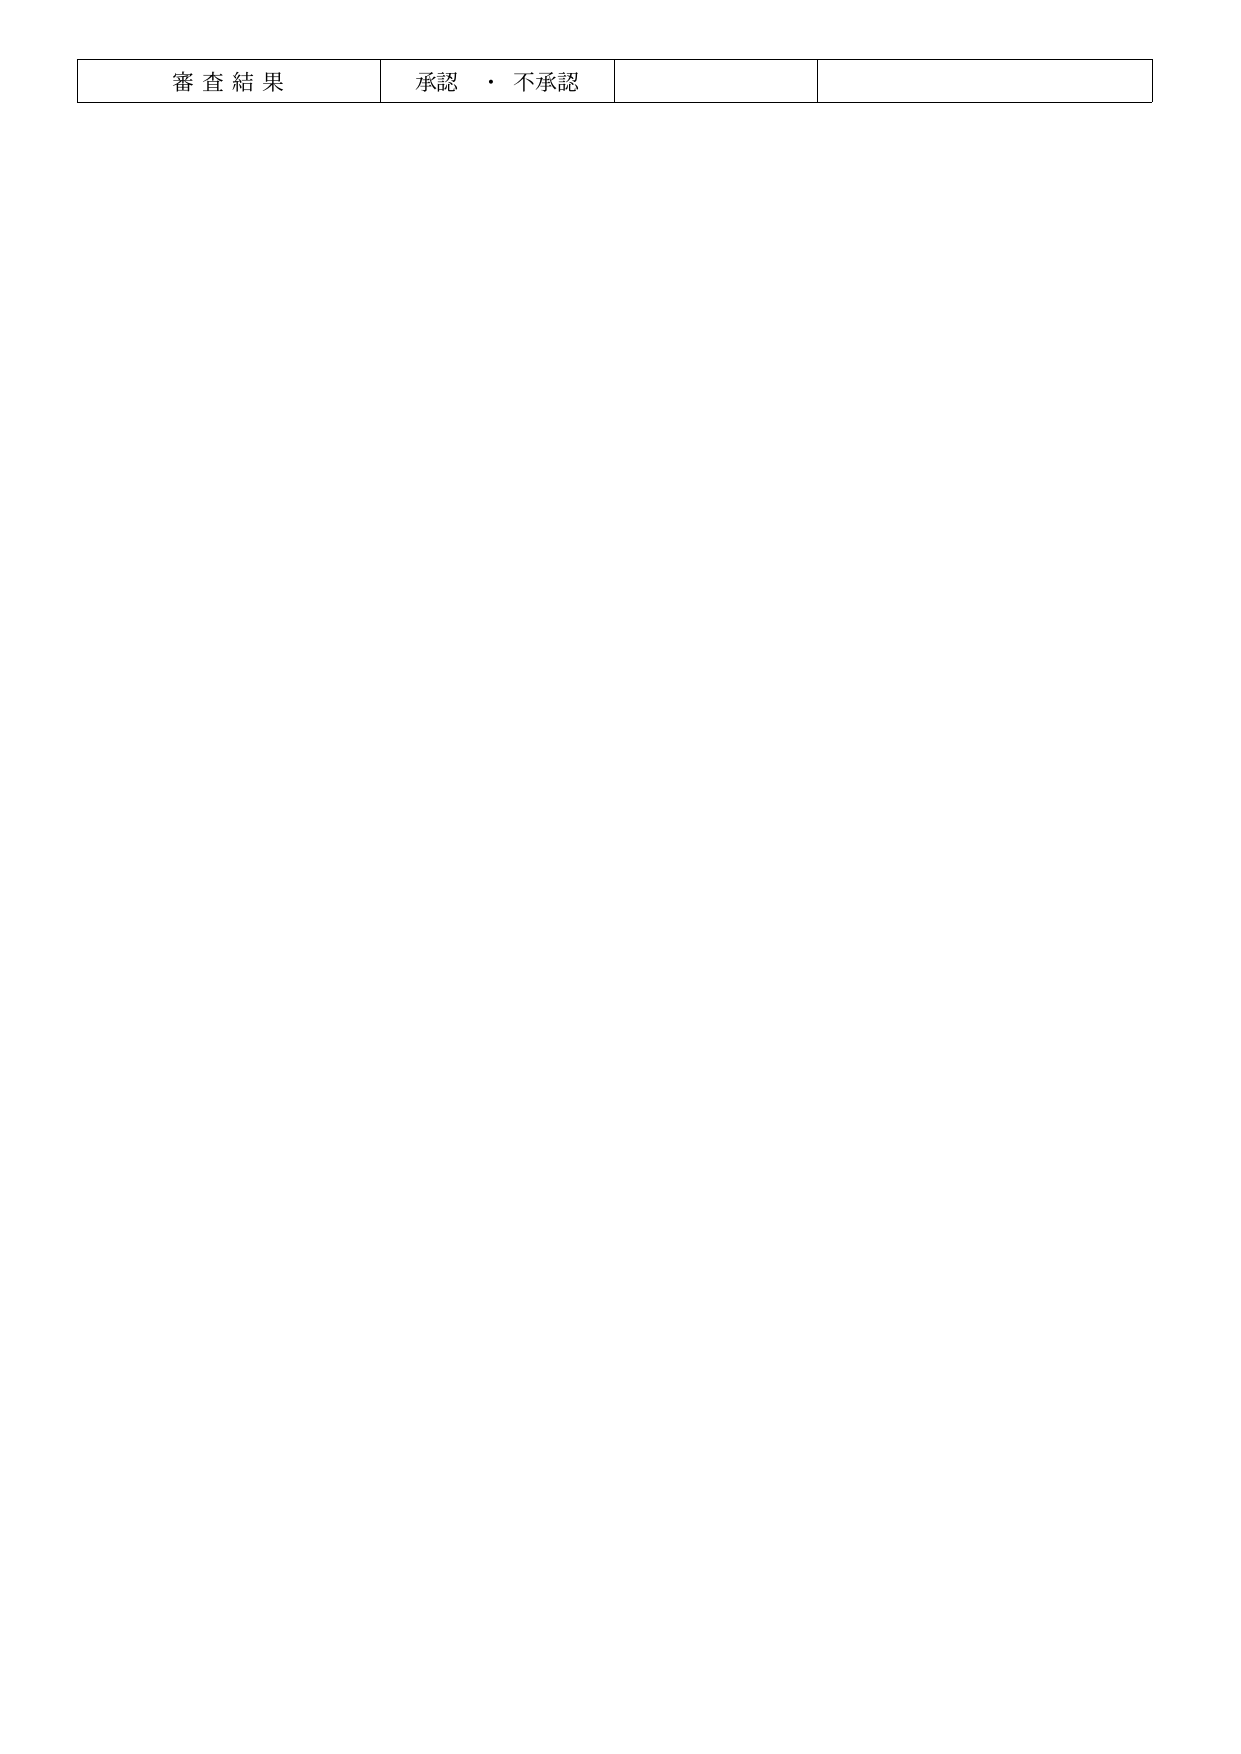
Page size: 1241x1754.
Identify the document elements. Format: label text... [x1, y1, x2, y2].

table_cell 承認 ・ 不承認 [381, 60, 614, 102]
table_cell [818, 60, 1152, 102]
table_cell [615, 60, 817, 102]
table_cell 審査結果 [78, 60, 380, 102]
